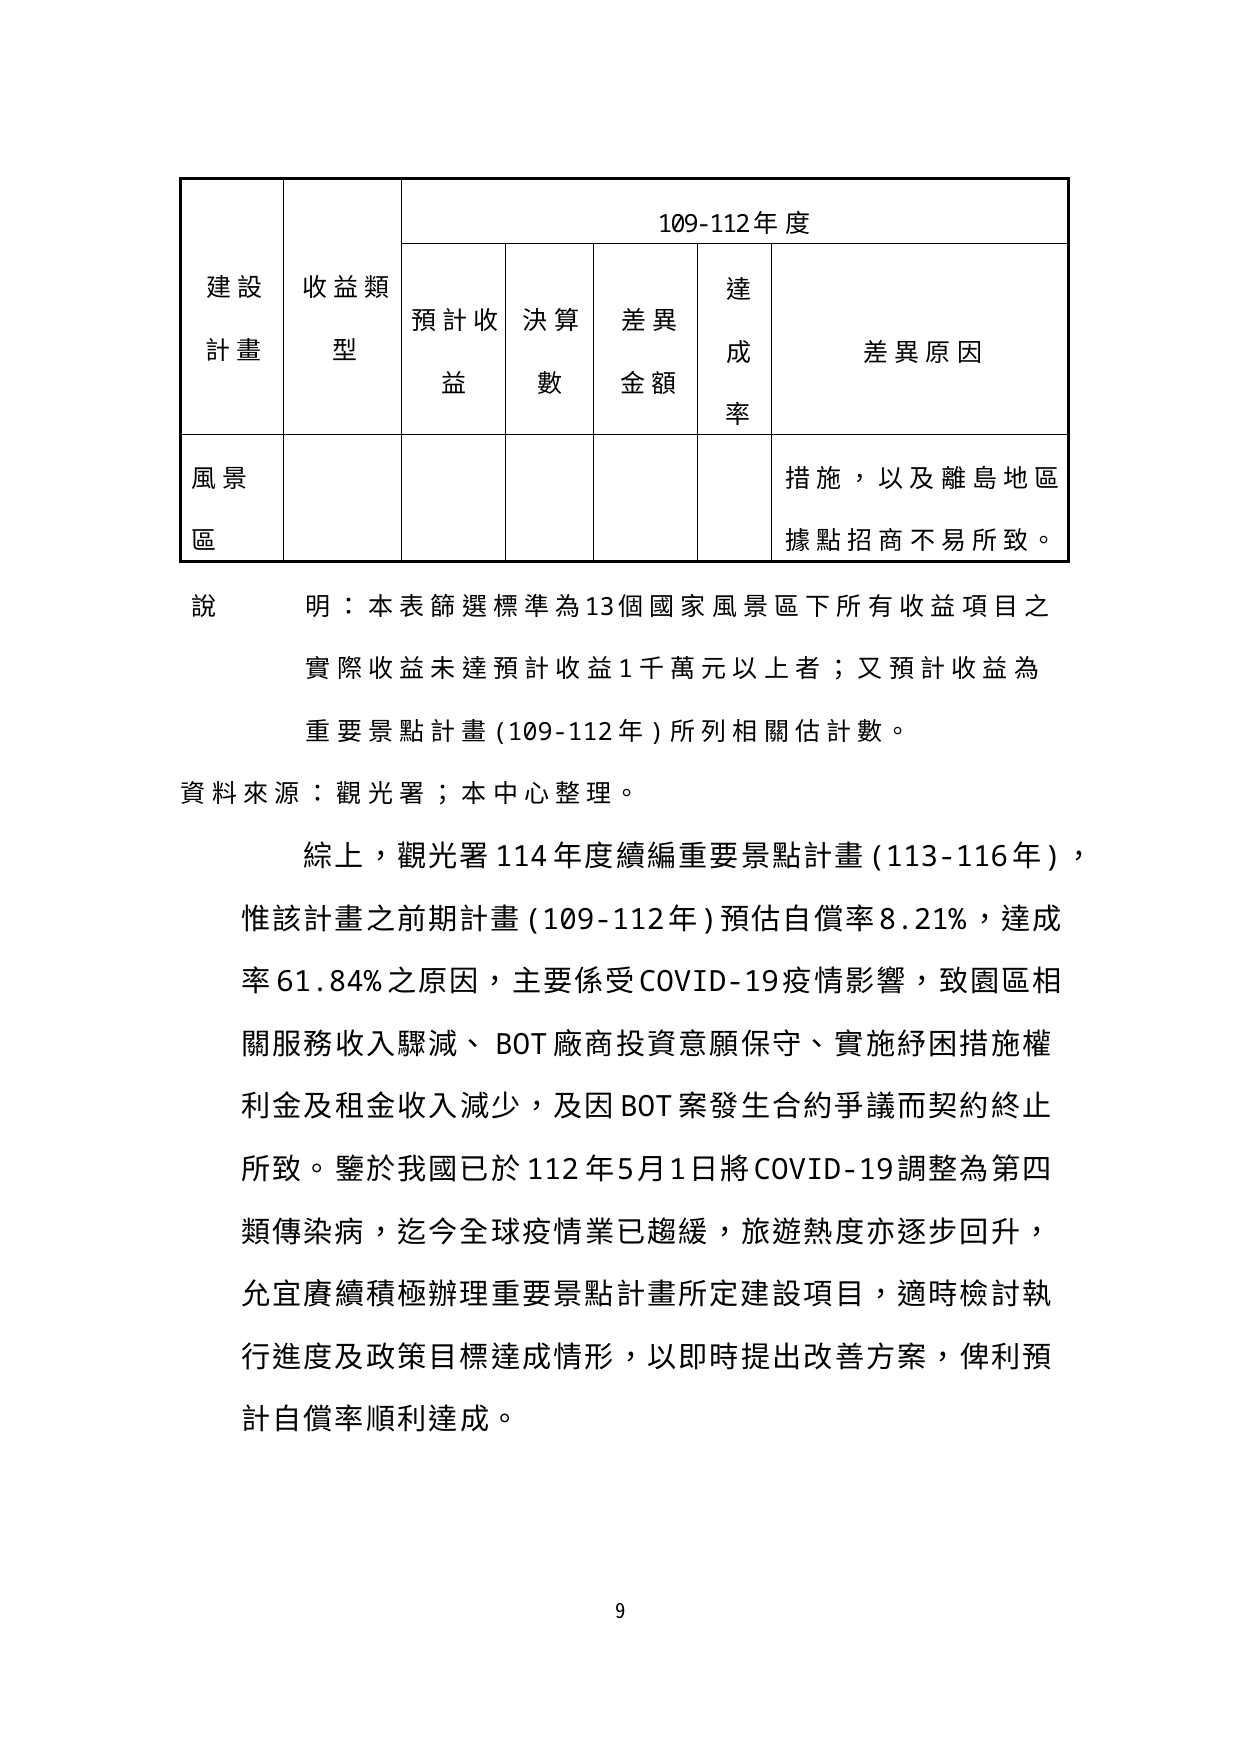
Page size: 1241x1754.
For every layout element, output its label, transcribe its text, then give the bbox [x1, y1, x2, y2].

table_cell 決算數 [506, 244, 593, 433]
table_cell [698, 435, 771, 559]
table_cell 措施，以及離島地區據點招商不易所致。 [772, 435, 1067, 559]
table_cell [594, 435, 697, 559]
table_cell [284, 435, 401, 559]
table_cell [402, 435, 505, 559]
table_header 收益類型 [284, 180, 401, 433]
table_cell 達成率 [698, 244, 771, 433]
table_header 109-112年度 [402, 180, 1067, 243]
table_cell [506, 435, 593, 559]
text 綜上，觀光署114年度續編重要景點計畫(113-116年)，惟該計畫之前期計畫(109-112年)預估自償率8.21%，達成率61.84%之原因，主要係受COVID-19疫情影響，致園區相關服務收入驟減、BOT廠商投資意願保守、實施紓困措施權利金及租金收入減少，及因BOT案發生合約爭議而契約終止所致。鑒於我國已於112年5月1日將COVID-19調整為第四類傳染病，迄今全球疫情業已趨緩，旅遊熱度亦逐步回升，允宜賡續積極辦理重要景點計畫所定建設項目，適時檢討執行進度及政策目標達成情形，以即時提出改善方案，俾利預計自償率順利達成。 [236, 813, 1063, 1438]
table_cell 差異原因 [772, 244, 1067, 433]
text 資料來源：觀光署；本中心整理。 [177, 750, 1063, 813]
table_cell 風景區 [182, 435, 283, 559]
table_header 建設計畫 [182, 180, 283, 433]
text 說 明：本表篩選標準為13個國家風景區下所有收益項目之實際收益未達預計收益1千萬元以上者；又預計收益為重要景點計畫(109-112年)所列相關估計數。 [178, 563, 1063, 750]
table_cell 差異金額 [594, 244, 697, 433]
table_cell 預計收益 [402, 244, 505, 433]
